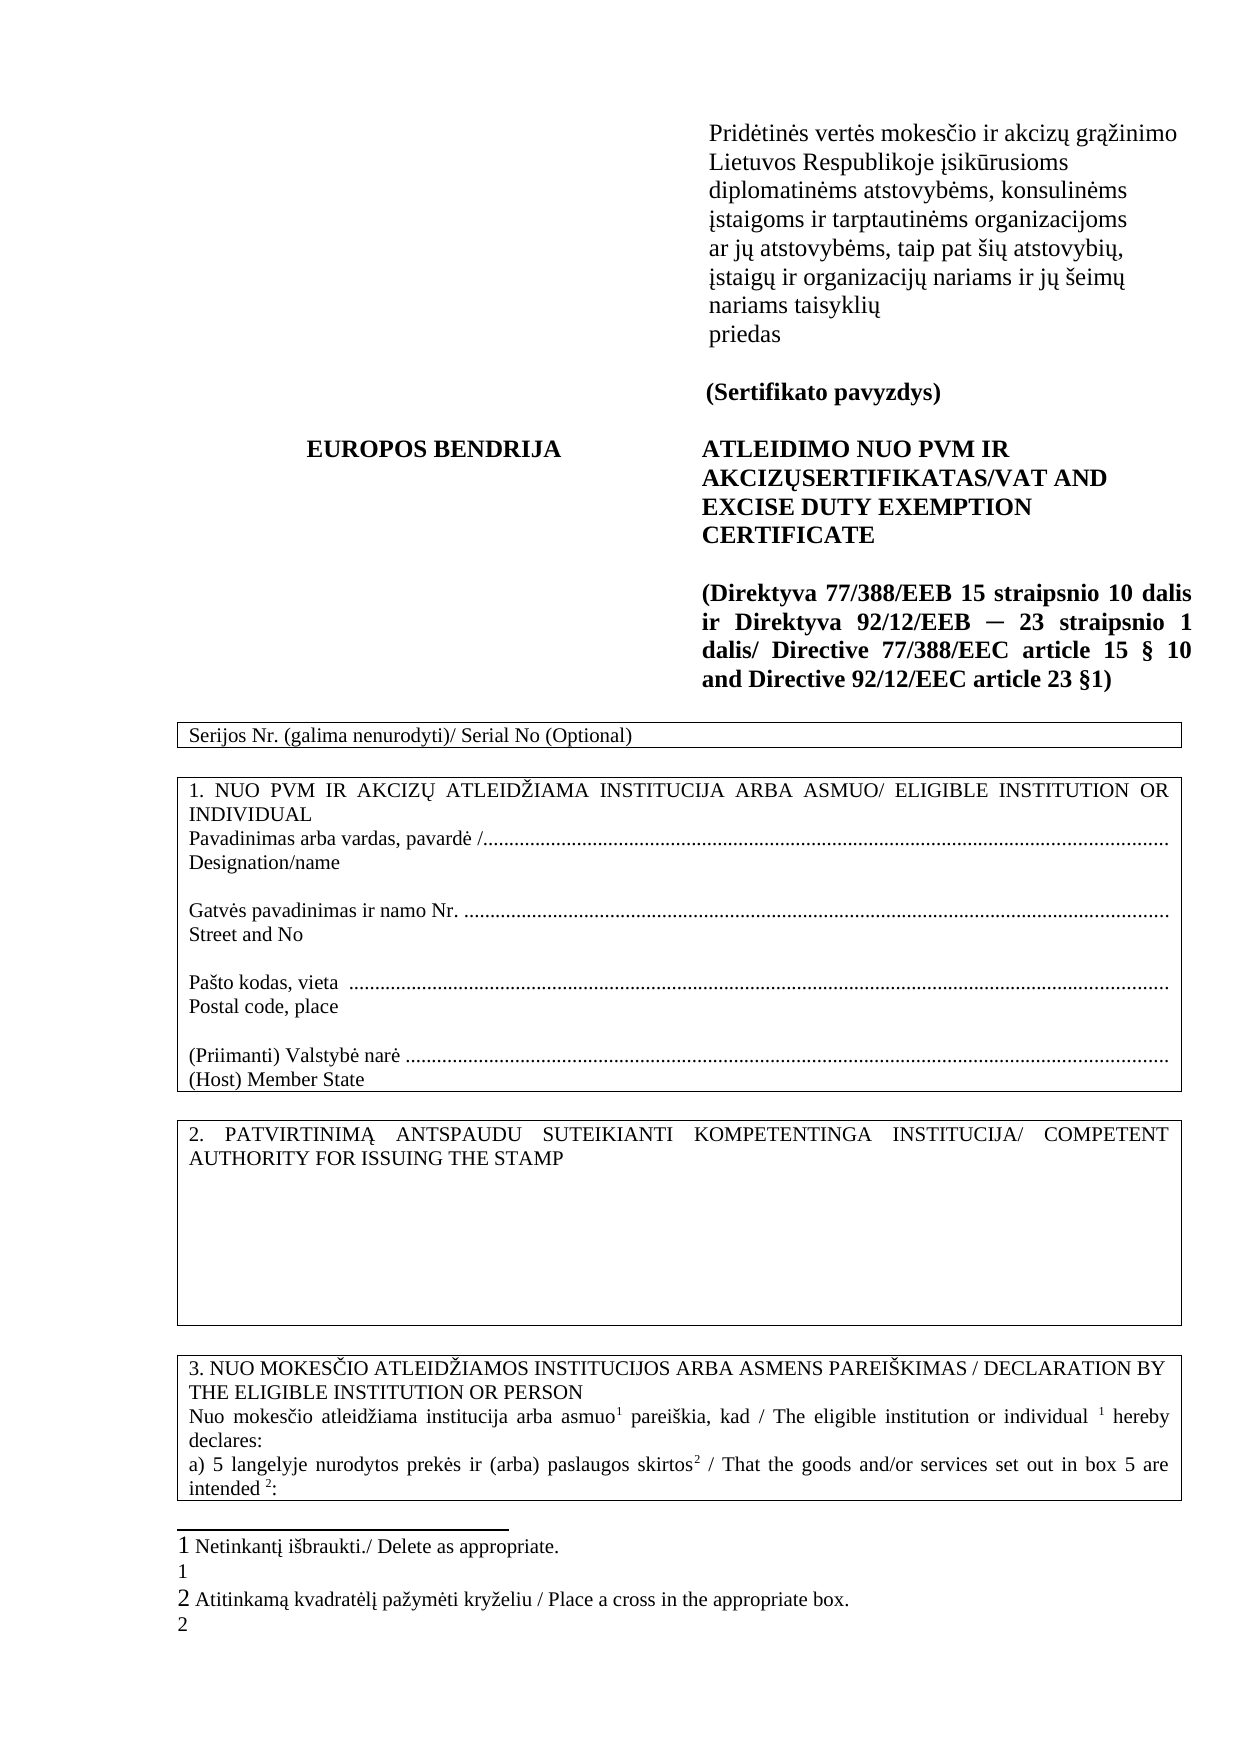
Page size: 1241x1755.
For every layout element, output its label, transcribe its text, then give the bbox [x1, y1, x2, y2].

table_header Serijos Nr. (galima nenurodyti)/ Serial No (Optional) [178, 723, 1181, 747]
text Lietuvos Respublikoje įsikūrusioms [177, 147, 1181, 176]
text diplomatinėms atstovybėms, konsulinėms [177, 176, 1181, 204]
table_cell (Direktyva 77/388/EEB 15 straipsnio 10 dalis ir Direktyva 92/12/EEB ─ 23 straipsnio 1 dalis/ Directive 77/388/EEC article 15 § 10 and Directive 92/12/EEC article 23 §1) [690, 578, 1204, 693]
text nariams taisyklių [177, 291, 1181, 319]
table_header EUROPOS BENDRIJA [177, 434, 690, 693]
table_header 1. NUO PVM IR AKCIZŲ ATLEIDŽIAMA INSTITUCIJA ARBA ASMUO/ ELIGIBLE INSTITUTION OR INDIVIDUAL Pavadinimas arba vardas, pavardė / Designation/name Gatvės pavadinimas ir namo Nr. Street and No Pašto kodas, vieta Postal code, place (Priimanti) Valstybė narė (Host) Member State [178, 778, 1181, 1091]
table_header ATLEIDIMO NUO PVM IR AKCIZŲSERTIFIKATAS/VAT AND EXCISE DUTY EXEMPTION CERTIFICATE [690, 434, 1204, 578]
text įstaigoms ir tarptautinėms organizacijoms [177, 204, 1181, 233]
text priedas [177, 319, 1181, 348]
text (Sertifikato pavyzdys) [177, 377, 1181, 406]
text ar jų atstovybėms, taip pat šių atstovybių, [177, 233, 1181, 262]
text įstaigų ir organizacijų nariams ir jų šeimų [177, 262, 1181, 291]
text Pridėtinės vertės mokesčio ir akcizų grąžinimo [177, 118, 1181, 147]
table_header 3. NUO MOKESČIO ATLEIDŽIAMOS INSTITUCIJOS ARBA ASMENS PAREIŠKIMAS / DECLARATION BY THE ELIGIBLE INSTITUTION OR PERSON Nuo mokesčio atleidžiama institucija arba asmuo pareiškia, kad / The eligible institution or individual hereby declares: a) 5 langelyje nurodytos prekės ir (arba) paslaugos skirtos / That the goods and/or services set out in box 5 are intended :  oficialiam vartojimui / for the official use of  asmeniniam vartojimui / for the personal use of  užsienio valstybės diplomatinėje atstovybėje /  užsienio valstybės diplomatinės atstovybės nario veikloje / a foreign diplomatic mission a member of a foreign diplomatic mission  užsienio valstybės konsulinėje įstaigoje /  užsienio valstybės konsulinės įstaigos nario veikloje / a foreign consular representation a member of a foreign consular representation  tarptautinės organizacijoje /  tarptautinės organizacijos personalo veikloje / an international organization a staff member of an international organization  šalies, Šiaurės Atlanto sutarties organizacijos  kariuomenės vienetą lydinčio civilio darbuotojo (NATO) dalyvės, ginkluotųjų pajėgų veikloje / veikloje / a civil staff member of a military unit an armed force of a State being a party to the North Atlantic Treaty (NATO force) ______________________________________________________ (institucijos pavadinimas) (žr. 4 langelį) (Designation of the institution) (see box 4) b) 5 langelyje apibūdintos prekės ir (ar) paslaugos atitinka atleidimo nuo PVM ir/ar akcizų sąlygas ir apribojimus, taikomus 1 langelyje paminėtoje priimančioje valstybėje narėje, ir / that the goods and/or services described at box 5 comply with the conditions and limitations applicable to VAT and Excise duty exemption in the host Member State mentioned in box 1, and c) čia pateikti duomenys nurodyti sąžiningai. Nuo mokesčio atleidžiama institucija arba asmuo įsipareigoja sumokėti valstybei narei, iš kurios išsiųstos prekės ir (ar) paslaugos, PVM ir/ar akcizo mokestį, kurį reikėtų sumokėti, jei šios prekės ir (ar) paslaugos netenkintų atleidimo nuo mokesčių sąlygų arba jei šios prekės ir (ar) paslaugos būtų vartojamos ne pagal paskirtį / that the information above is furnished in good faith. The eligible institution or individual hereby undertakes to pay the Member State from which the goods were dispatched, the VAT and/or excise duty which would be due if goods and/or services did not comply with the conditions of exemption, or if goods and/or services were not used in the matter intended. Vieta, data / Place, date Pasirašančiojo vardas, pavardė (pavadinimas) ir pareigos / Name and status of signatory Antspaudas Stamp Parašas / Signature [178, 1356, 1181, 1500]
table_header 2. PATVIRTINIMĄ ANTSPAUDU SUTEIKIANTI KOMPETENTINGA INSTITUCIJA/ COMPETENT AUTHORITY FOR ISSUING THE STAMP [178, 1121, 1181, 1325]
